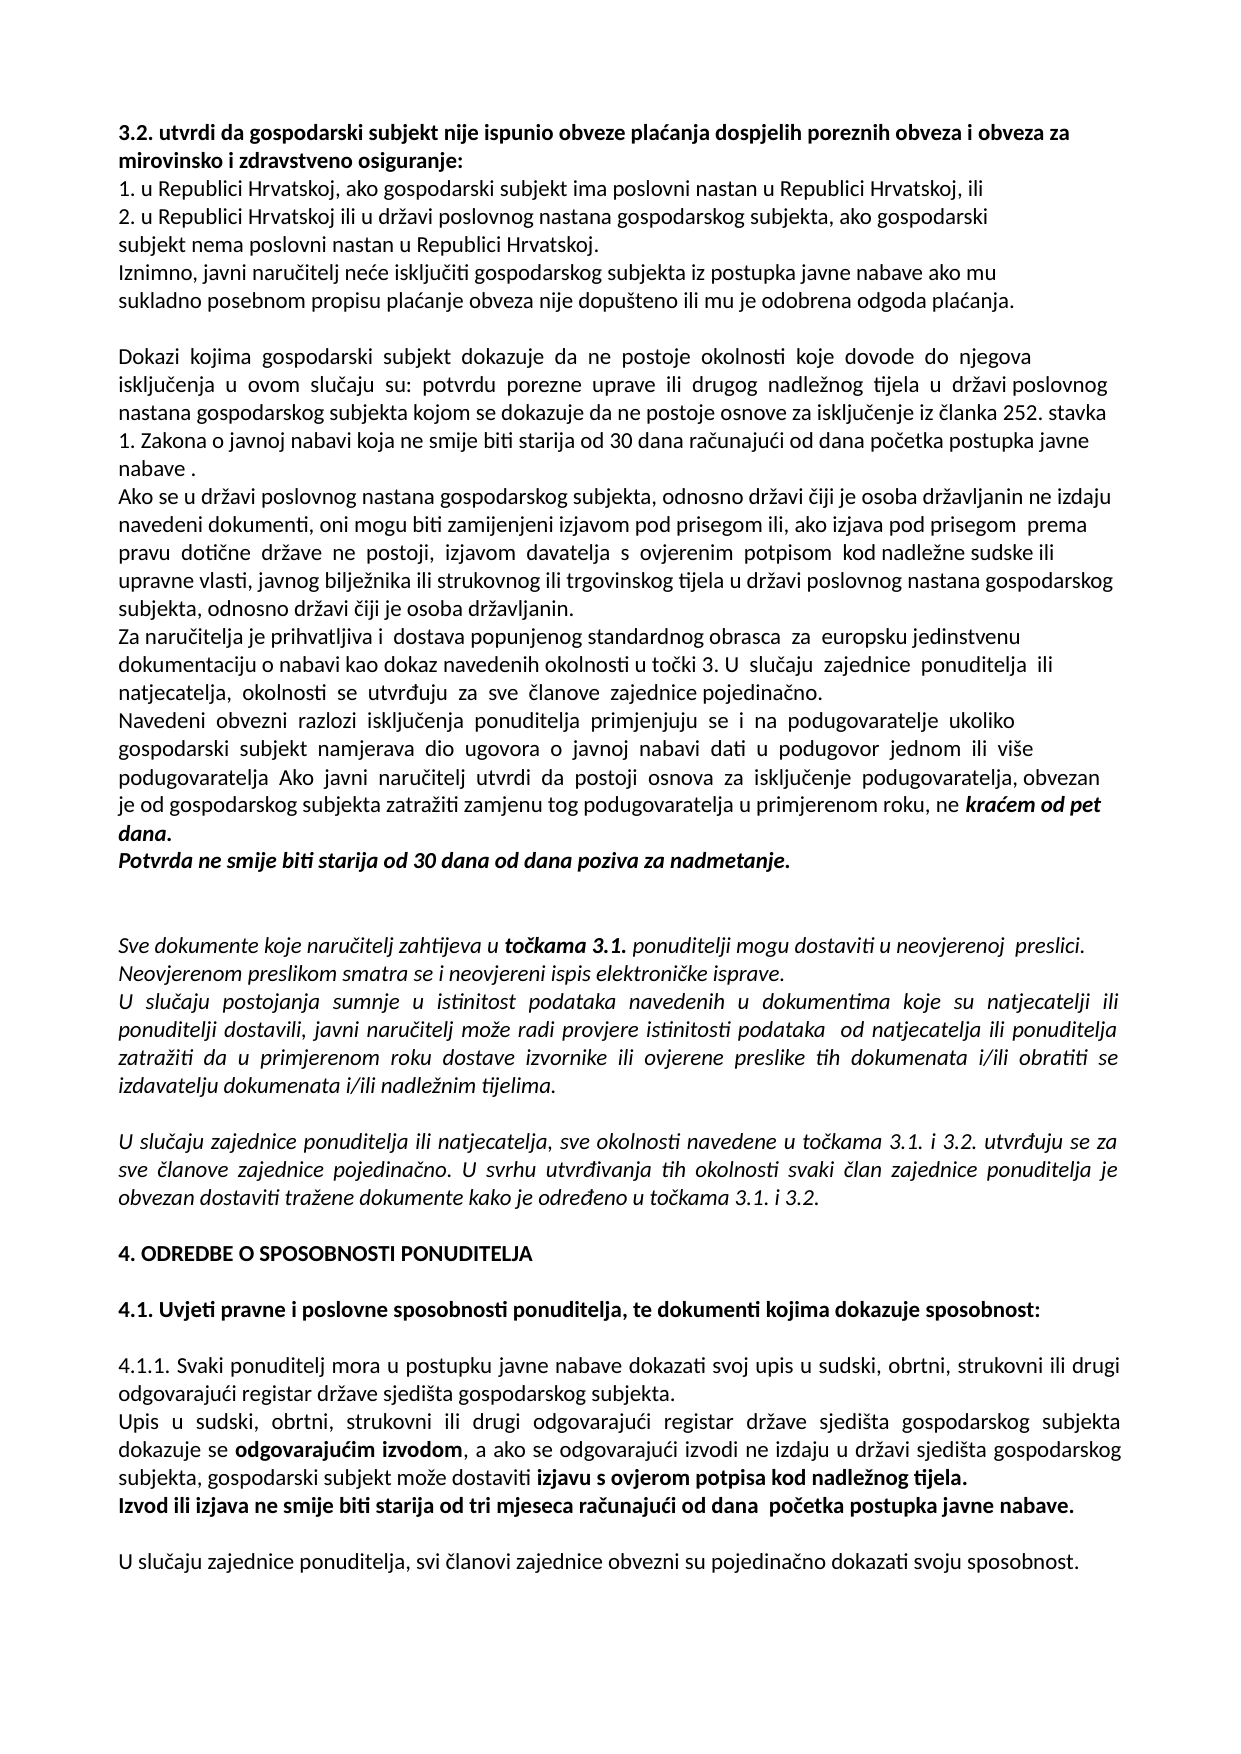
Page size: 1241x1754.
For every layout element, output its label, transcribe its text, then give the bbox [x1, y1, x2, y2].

text Navedeni obvezni razlozi isključenja ponuditelja primjenjuju se i na podugovaratelje ukoliko [118, 707, 1122, 734]
text subjekt nema poslovni nastan u Republici Hrvatskoj. [118, 230, 1122, 258]
text Dokazi kojima gospodarski subjekt dokazuje da ne postoje okolnosti koje dovode do njegova isključenja u ovom slučaju su: potvrdu porezne uprave ili drugog nadležnog tijela u državi poslovnog nastana gospodarskog subjekta kojom se dokazuje da ne postoje osnove za isključenje iz članka 252. stavka 1. Zakona o javnoj nabavi koja ne smije biti starija od 30 dana računajući od dana početka postupka javne nabave . [118, 342, 1122, 482]
text sukladno posebnom propisu plaćanje obveza nije dopušteno ili mu je odobrena odgoda plaćanja. [118, 286, 1122, 314]
text 1. u Republici Hrvatskoj, ako gospodarski subjekt ima poslovni nastan u Republici Hrvatskoj, ili [118, 174, 1122, 202]
text 4.1.1. Svaki ponuditelj mora u postupku javne nabave dokazati svoj upis u sudski, obrtni, strukovni ili drugi odgovarajući registar države sjedišta gospodarskog subjekta. [118, 1351, 1122, 1407]
text Iznimno, javni naručitelj neće isključiti gospodarskog subjekta iz postupka javne nabave ako mu [118, 258, 1122, 286]
text Izvod ili izjava ne smije biti starija od tri mjeseca računajući od dana početka postupka javne nabave. [118, 1491, 1122, 1519]
text Upis u sudski, obrtni, strukovni ili drugi odgovarajući registar države sjedišta gospodarskog subjekta dokazuje se odgovarajućim izvodom, a ako se odgovarajući izvodi ne izdaju u državi sjedišta gospodarskog subjekta, gospodarski subjekt može dostaviti izjavu s ovjerom potpisa kod nadležnog tijela. [118, 1407, 1122, 1491]
text U slučaju zajednice ponuditelja, svi članovi zajednice obvezni su pojedinačno dokazati svoju sposobnost. [118, 1547, 1122, 1575]
text 2. u Republici Hrvatskoj ili u državi poslovnog nastana gospodarskog subjekta, ako gospodarski [118, 202, 1122, 230]
text Ako se u državi poslovnog nastana gospodarskog subjekta, odnosno državi čiji je osoba državljanin ne izdaju navedeni dokumenti, oni mogu biti zamijenjeni izjavom pod prisegom ili, ako izjava pod prisegom prema pravu dotične države ne postoji, izjavom davatelja s ovjerenim potpisom kod nadležne sudske ili upravne vlasti, javnog bilježnika ili strukovnog ili trgovinskog tijela u državi poslovnog nastana gospodarskog subjekta, odnosno državi čiji je osoba državljanin. [118, 482, 1122, 622]
text dokumentaciju o nabavi kao dokaz navedenih okolnosti u točki 3. U slučaju zajednice ponuditelja ili natjecatelja, okolnosti se utvrđuju za sve članove zajednice pojedinačno. [118, 651, 1122, 707]
text Potvrda ne smije biti starija od 30 dana od dana poziva za nadmetanje. [118, 847, 1122, 875]
text Neovjerenom preslikom smatra se i neovjereni ispis elektroničke isprave. [118, 959, 1122, 987]
text 4.1. Uvjeti pravne i poslovne sposobnosti ponuditelja, te dokumenti kojima dokazuje sposobnost: [118, 1295, 1122, 1323]
text 4. ODREDBE O SPOSOBNOSTI PONUDITELJA [118, 1239, 1122, 1267]
text U slučaju postojanja sumnje u istinitost podataka navedenih u dokumentima koje su natjecatelji ili ponuditelji dostavili, javni naručitelj može radi provjere istinitosti podataka od natjecatelja ili ponuditelja zatražiti da u primjerenom roku dostave izvornike ili ovjerene preslike tih dokumenata i/ili obratiti se izdavatelju dokumenata i/ili nadležnim tijelima. [118, 987, 1122, 1099]
text 3.2. utvrdi da gospodarski subjekt nije ispunio obveze plaćanja dospjelih poreznih obveza i obveza za mirovinsko i zdravstveno osiguranje: [118, 118, 1122, 174]
text U slučaju zajednice ponuditelja ili natjecatelja, sve okolnosti navedene u točkama 3.1. i 3.2. utvrđuju se za sve članove zajednice pojedinačno. U svrhu utvrđivanja tih okolnosti svaki član zajednice ponuditelja je obvezan dostaviti tražene dokumente kako je određeno u točkama 3.1. i 3.2. [118, 1127, 1122, 1211]
text Sve dokumente koje naručitelj zahtijeva u točkama 3.1. ponuditelji mogu dostaviti u neovjerenoj preslici. [118, 931, 1122, 959]
text gospodarski subjekt namjerava dio ugovora o javnoj nabavi dati u podugovor jednom ili više podugovaratelja Ako javni naručitelj utvrdi da postoji osnova za isključenje podugovaratelja, obvezan je od gospodarskog subjekta zatražiti zamjenu tog podugovaratelja u primjerenom roku, ne kraćem od pet dana. [118, 734, 1122, 847]
text Za naručitelja je prihvatljiva i dostava popunjenog standardnog obrasca za europsku jedinstvenu [118, 622, 1122, 651]
